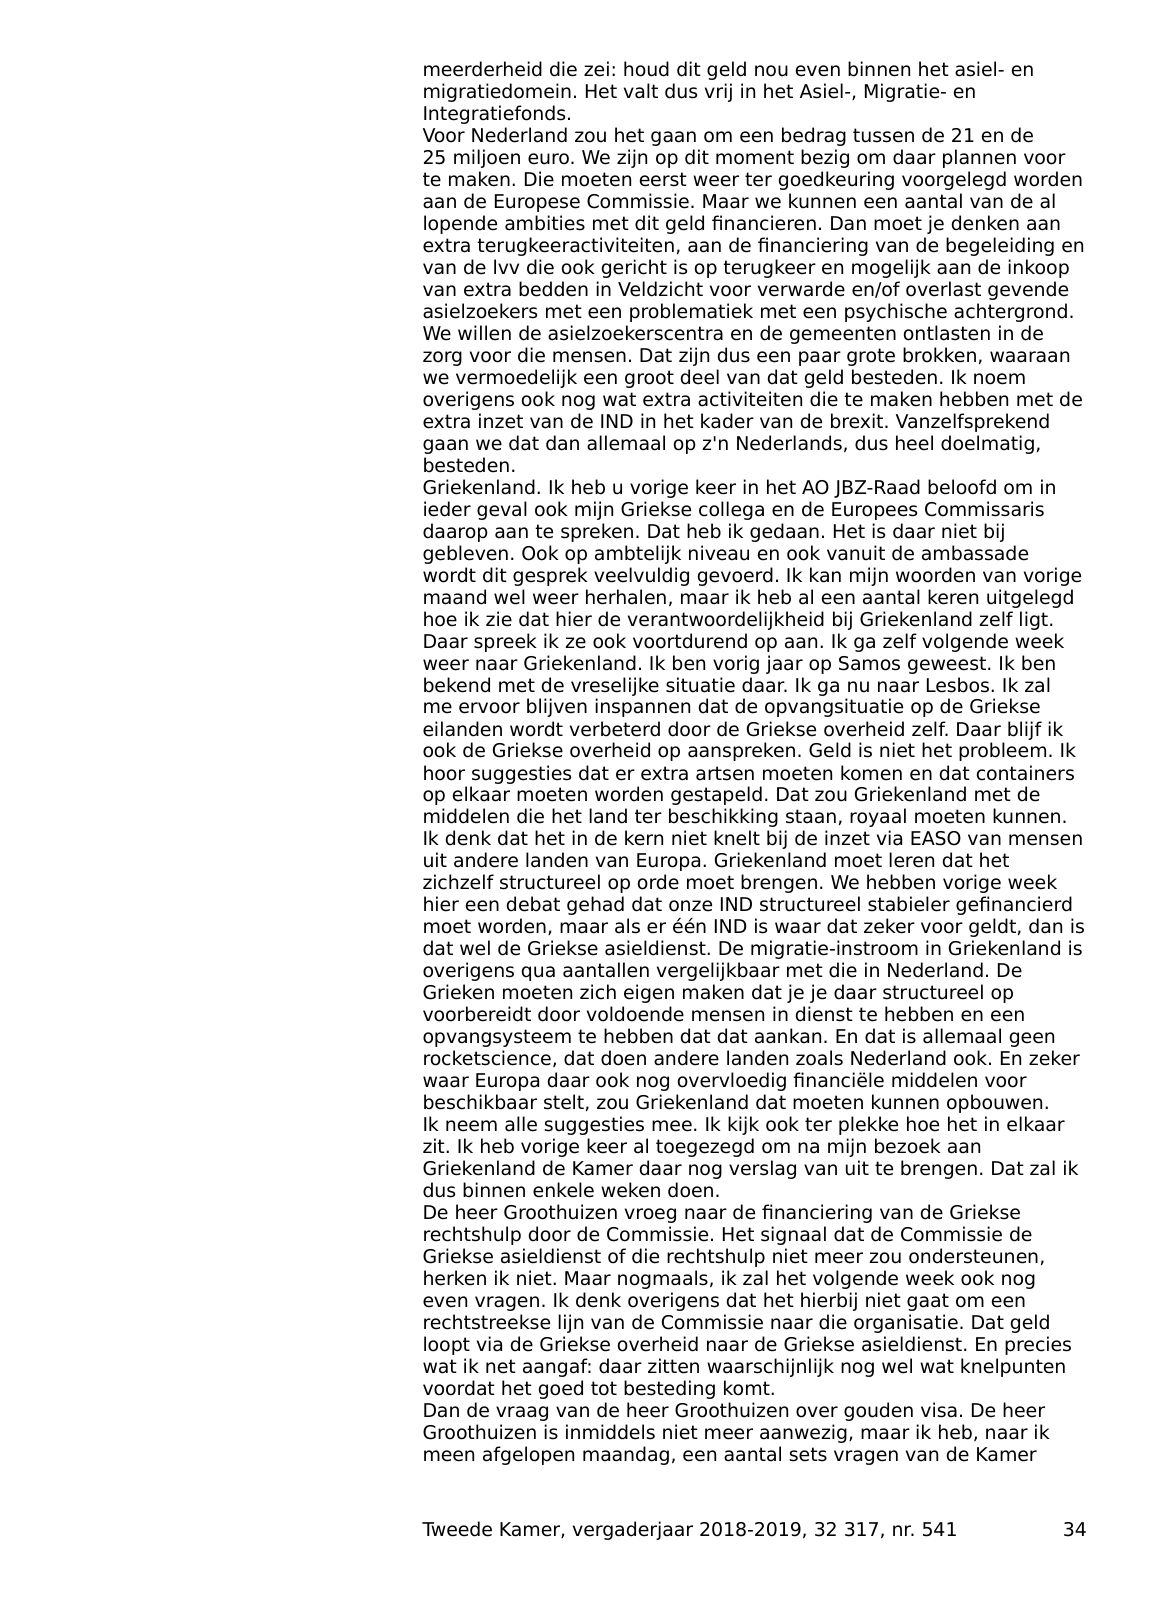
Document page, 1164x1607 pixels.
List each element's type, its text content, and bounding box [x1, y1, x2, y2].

text Ik neem alle suggesties mee. Ik kijk ook ter plekke hoe het in elkaar zit. Ik heb vorige keer al toegezegd om na mijn bezoek aan Griekenland de Kamer daar nog verslag van uit te brengen. Dat zal ik dus binnen enkele weken doen. [422, 1114, 1087, 1202]
text De heer Groothuizen vroeg naar de financiering van de Griekse rechtshulp door de Commissie. Het signaal dat de Commissie de Griekse asieldienst of die rechtshulp niet meer zou ondersteunen, herken ik niet. Maar nogmaals, ik zal het volgende week ook nog even vragen. Ik denk overigens dat het hierbij niet gaat om een rechtstreekse lijn van de Commissie naar die organisatie. Dat geld loopt via de Griekse overheid naar de Griekse asieldienst. En precies wat ik net aangaf: daar zitten waarschijnlijk nog wel wat knelpunten voordat het goed tot besteding komt. [422, 1202, 1087, 1400]
text Voor Nederland zou het gaan om een bedrag tussen de 21 en de 25 miljoen euro. We zijn op dit moment bezig om daar plannen voor te maken. Die moeten eerst weer ter goedkeuring voorgelegd worden aan de Europese Commissie. Maar we kunnen een aantal van de al lopende ambities met dit geld financieren. Dan moet je denken aan extra terugkeeractiviteiten, aan de financiering van de begeleiding en van de lvv die ook gericht is op terugkeer en mogelijk aan de inkoop van extra bedden in Veldzicht voor verwarde en/of overlast gevende asielzoekers met een problematiek met een psychische achtergrond. We willen de asielzoekerscentra en de gemeenten ontlasten in de zorg voor die mensen. Dat zijn dus een paar grote brokken, waaraan we vermoedelijk een groot deel van dat geld besteden. Ik noem overigens ook nog wat extra activiteiten die te maken hebben met de extra inzet van de IND in het kader van de brexit. Vanzelfsprekend gaan we dat dan allemaal op z'n Nederlands, dus heel doelmatig, besteden. [422, 125, 1087, 477]
text Griekenland. Ik heb u vorige keer in het AO JBZ-Raad beloofd om in ieder geval ook mijn Griekse collega en de Europees Commissaris daarop aan te spreken. Dat heb ik gedaan. Het is daar niet bij gebleven. Ook op ambtelijk niveau en ook vanuit de ambassade wordt dit gesprek veelvuldig gevoerd. Ik kan mijn woorden van vorige maand wel weer herhalen, maar ik heb al een aantal keren uitgelegd hoe ik zie dat hier de verantwoordelijkheid bij Griekenland zelf ligt. Daar spreek ik ze ook voortdurend op aan. Ik ga zelf volgende week weer naar Griekenland. Ik ben vorig jaar op Samos geweest. Ik ben bekend met de vreselijke situatie daar. Ik ga nu naar Lesbos. Ik zal me ervoor blijven inspannen dat de opvangsituatie op de Griekse eilanden wordt verbeterd door de Griekse overheid zelf. Daar blijf ik ook de Griekse overheid op aanspreken. Geld is niet het probleem. Ik hoor suggesties dat er extra artsen moeten komen en dat containers op elkaar moeten worden gestapeld. Dat zou Griekenland met de middelen die het land ter beschikking staan, royaal moeten kunnen. Ik denk dat het in de kern niet knelt bij de inzet via EASO van mensen uit andere landen van Europa. Griekenland moet leren dat het zichzelf structureel op orde moet brengen. We hebben vorige week hier een debat gehad dat onze IND structureel stabieler gefinancierd moet worden, maar als er één IND is waar dat zeker voor geldt, dan is dat wel de Griekse asieldienst. De migratie-instroom in Griekenland is overigens qua aantallen vergelijkbaar met die in Nederland. De Grieken moeten zich eigen maken dat je je daar structureel op voorbereidt door voldoende mensen in dienst te hebben en een opvangsysteem te hebben dat dat aankan. En dat is allemaal geen rocketscience, dat doen andere landen zoals Nederland ook. En zeker waar Europa daar ook nog overvloedig financiële middelen voor beschikbaar stelt, zou Griekenland dat moeten kunnen opbouwen. [422, 477, 1087, 1114]
text Dan de vraag van de heer Groothuizen over gouden visa. De heer Groothuizen is inmiddels niet meer aanwezig, maar ik heb, naar ik meen afgelopen maandag, een aantal sets vragen van de Kamer [422, 1400, 1087, 1466]
text meerderheid die zei: houd dit geld nou even binnen het asiel- en migratiedomein. Het valt dus vrij in het Asiel-, Migratie- en Integratiefonds. [422, 59, 1087, 125]
